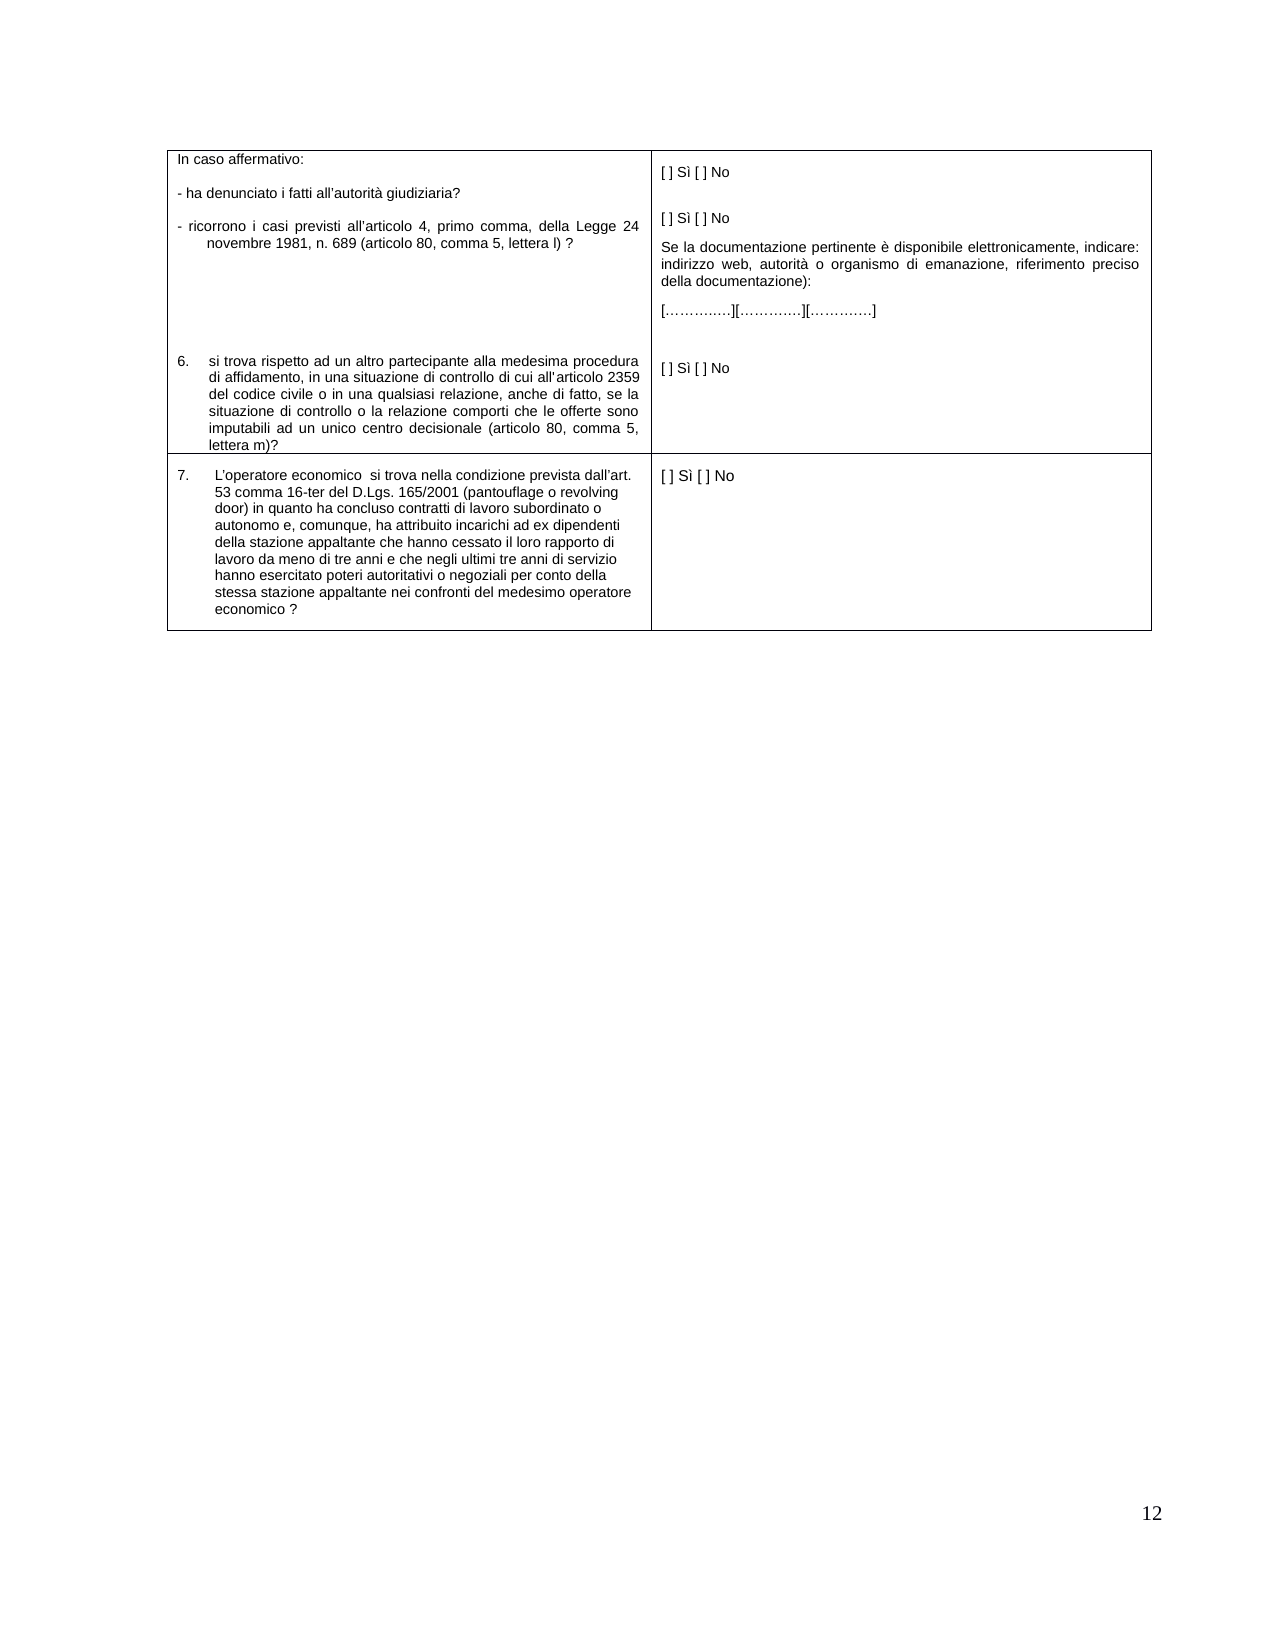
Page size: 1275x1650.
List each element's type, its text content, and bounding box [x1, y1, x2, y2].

table_cell [ ] Sì [ ] No [652, 454, 1151, 630]
table_cell In caso affermativo: - ha denunciato i fatti all’autorità giudiziaria? - ricorrono i casi previsti all’articolo 4, primo comma, della Legge 24 novembre 1981, n. 689 (articolo 80, comma 5, lettera l) ? si trova rispetto ad un altro partecipante alla medesima procedura di affidamento, in una situazione di controllo di cui all'articolo 2359 del codice civile o in una qualsiasi relazione, anche di fatto, se la situazione di controllo o la relazione comporti che le offerte sono imputabili ad un unico centro decisionale (articolo 80, comma 5, lettera m)? [168, 151, 651, 453]
table_cell [ ] Sì [ ] No [ ] Sì [ ] No Se la documentazione pertinente è disponibile elettronicamente, indicare: indirizzo web, autorità o organismo di emanazione, riferimento preciso della documentazione): [………..…][……….…][……….…] [ ] Sì [ ] No [652, 151, 1151, 453]
table_cell L’operatore economico si trova nella condizione prevista dall’art. 53 comma 16-ter del D.Lgs. 165/2001 (pantouflage o revolving door) in quanto ha concluso contratti di lavoro subordinato o autonomo e, comunque, ha attribuito incarichi ad ex dipendenti della stazione appaltante che hanno cessato il loro rapporto di lavoro da meno di tre anni e che negli ultimi tre anni di servizio hanno esercitato poteri autoritativi o negoziali per conto della stessa stazione appaltante nei confronti del medesimo operatore economico ? [168, 454, 651, 630]
